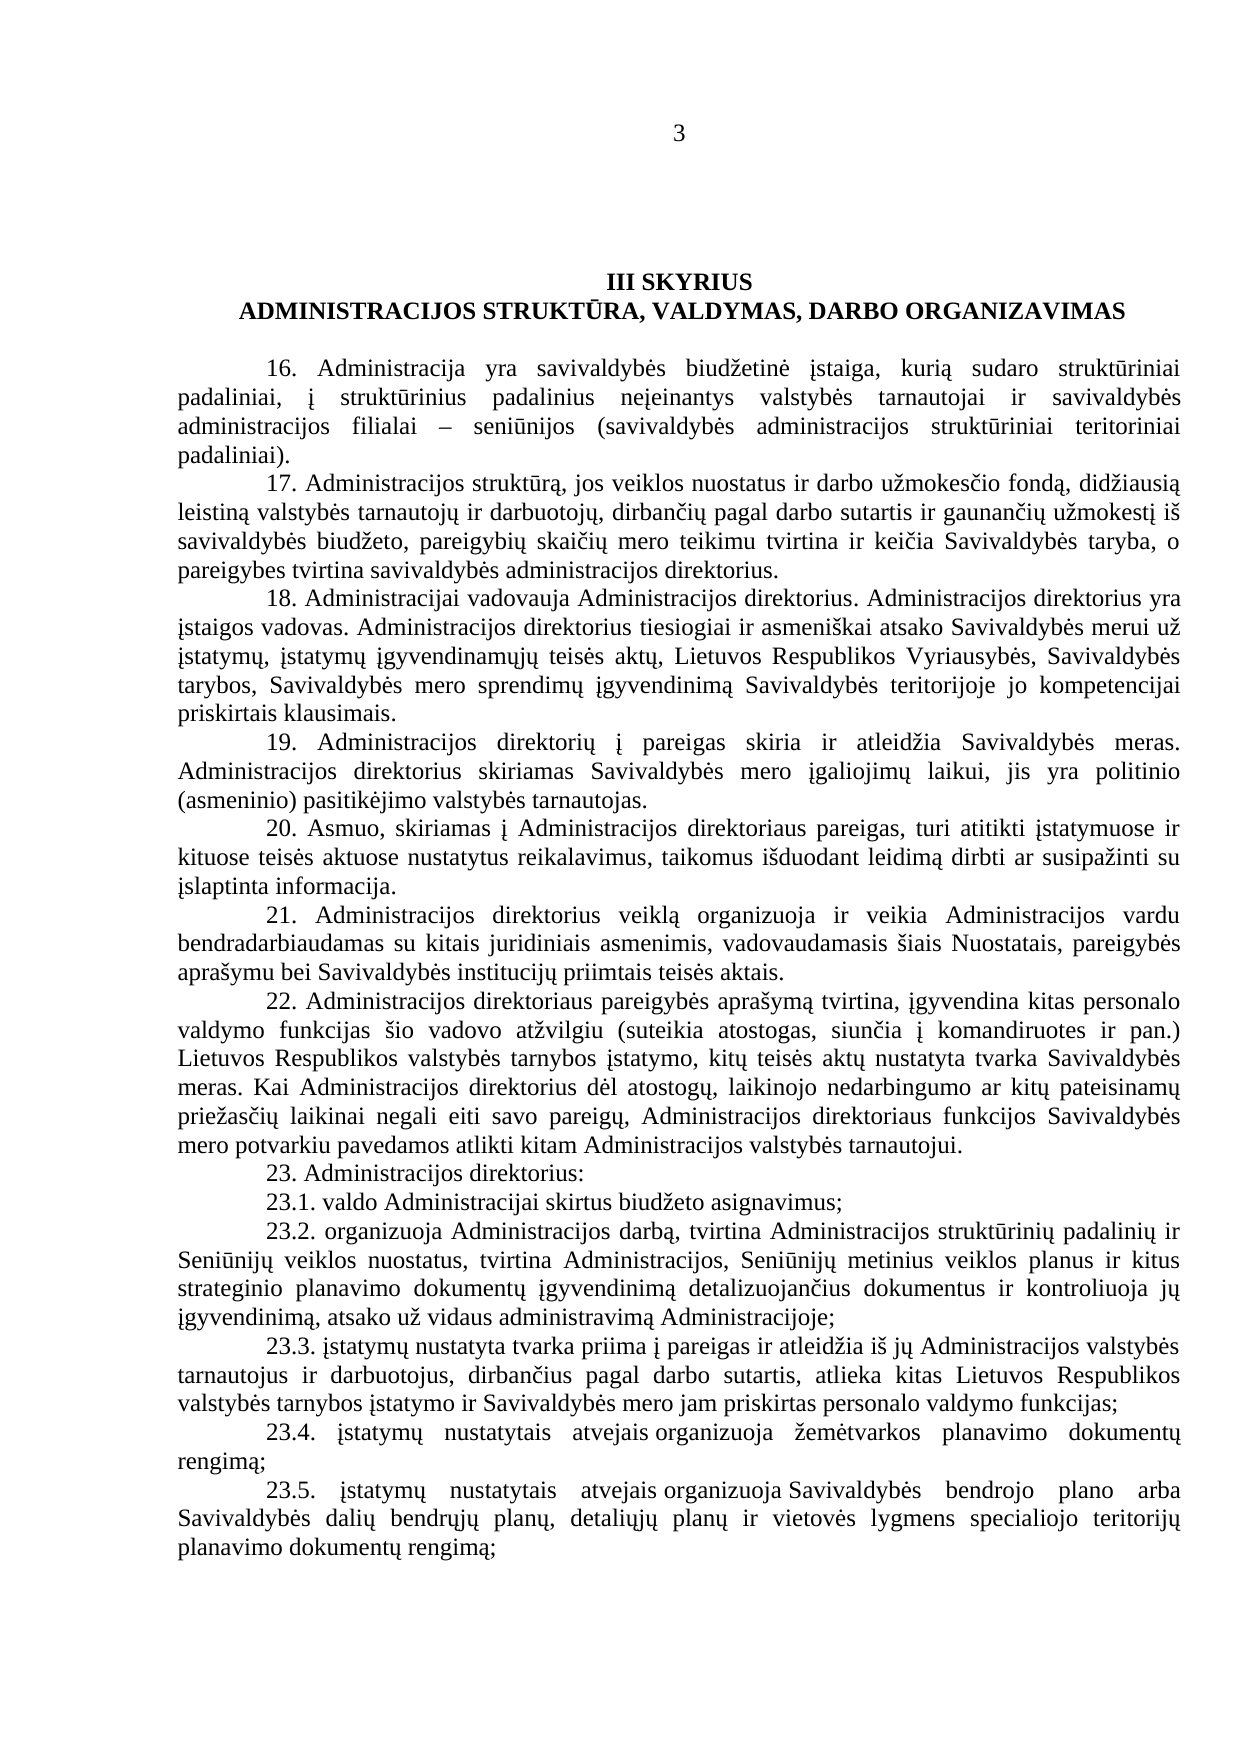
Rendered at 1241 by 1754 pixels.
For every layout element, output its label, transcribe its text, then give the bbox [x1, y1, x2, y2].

text 16. Administracija yra savivaldybės biudžetinė įstaiga, kurią sudaro struktūriniai padaliniai, į struktūrinius padalinius neįeinantys valstybės tarnautojai ir savivaldybės administracijos filialai – seniūnijos (savivaldybės administracijos struktūriniai teritoriniai padaliniai). [177, 353, 1181, 468]
text 23. Administracijos direktorius: [177, 1158, 1181, 1187]
text 22. Administracijos direktoriaus pareigybės aprašymą tvirtina, įgyvendina kitas personalo valdymo funkcijas šio vadovo atžvilgiu (suteikia atostogas, siunčia į komandiruotes ir pan.) Lietuvos Respublikos valstybės tarnybos įstatymo, kitų teisės aktų nustatyta tvarka Savivaldybės meras. Kai Administracijos direktorius dėl atostogų, laikinojo nedarbingumo ar kitų pateisinamų priežasčių laikinai negali eiti savo pareigų, Administracijos direktoriaus funkcijos Savivaldybės mero potvarkiu pavedamos atlikti kitam Administracijos valstybės tarnautojui. [177, 986, 1181, 1158]
text 23.1. valdo Administracijai skirtus biudžeto asignavimus; [177, 1187, 1181, 1216]
text 23.3. įstatymų nustatyta tvarka priima į pareigas ir atleidžia iš jų Administracijos valstybės tarnautojus ir darbuotojus, dirbančius pagal darbo sutartis, atlieka kitas Lietuvos Respublikos valstybės tarnybos įstatymo ir Savivaldybės mero jam priskirtas personalo valdymo funkcijas; [177, 1331, 1181, 1417]
text 23.4. įstatymų nustatytais atvejais organizuoja žemėtvarkos planavimo dokumentų rengimą; [177, 1417, 1181, 1475]
text 19. Administracijos direktorių į pareigas skiria ir atleidžia Savivaldybės meras. Administracijos direktorius skiriamas Savivaldybės mero įgaliojimų laikui, jis yra politinio (asmeninio) pasitikėjimo valstybės tarnautojas. [177, 727, 1181, 813]
text III SKYRIUS [177, 267, 1181, 296]
text 18. Administracijai vadovauja Administracijos direktorius. Administracijos direktorius yra įstaigos vadovas. Administracijos direktorius tiesiogiai ir asmeniškai atsako Savivaldybės merui už įstatymų, įstatymų įgyvendinamųjų teisės aktų, Lietuvos Respublikos Vyriausybės, Savivaldybės tarybos, Savivaldybės mero sprendimų įgyvendinimą Savivaldybės teritorijoje jo kompetencijai priskirtais klausimais. [177, 583, 1181, 727]
text 23.2. organizuoja Administracijos darbą, tvirtina Administracijos struktūrinių padalinių ir Seniūnijų veiklos nuostatus, tvirtina Administracijos, Seniūnijų metinius veiklos planus ir kitus strateginio planavimo dokumentų įgyvendinimą detalizuojančius dokumentus ir kontroliuoja jų įgyvendinimą, atsako už vidaus administravimą Administracijoje; [177, 1216, 1181, 1331]
text 17. Administracijos struktūrą, jos veiklos nuostatus ir darbo užmokesčio fondą, didžiausią leistiną valstybės tarnautojų ir darbuotojų, dirbančių pagal darbo sutartis ir gaunančių užmokestį iš savivaldybės biudžeto, pareigybių skaičių mero teikimu tvirtina ir keičia Savivaldybės taryba, o pareigybes tvirtina savivaldybės administracijos direktorius. [177, 468, 1181, 583]
text ADMINISTRACIJOS STRUKTŪRA, VALDYMAS, DARBO ORGANIZAVIMAS [177, 296, 1181, 325]
text 20. Asmuo, skiriamas į Administracijos direktoriaus pareigas, turi atitikti įstatymuose ir kituose teisės aktuose nustatytus reikalavimus, taikomus išduodant leidimą dirbti ar susipažinti su įslaptinta informacija. [177, 813, 1181, 900]
text 23.5. įstatymų nustatytais atvejais organizuoja Savivaldybės bendrojo plano arba Savivaldybės dalių bendrųjų planų, detaliųjų planų ir vietovės lygmens specialiojo teritorijų planavimo dokumentų rengimą; [177, 1475, 1181, 1561]
text 21. Administracijos direktorius veiklą organizuoja ir veikia Administracijos vardu bendradarbiaudamas su kitais juridiniais asmenimis, vadovaudamasis šiais Nuostatais, pareigybės aprašymu bei Savivaldybės institucijų priimtais teisės aktais. [177, 900, 1181, 986]
